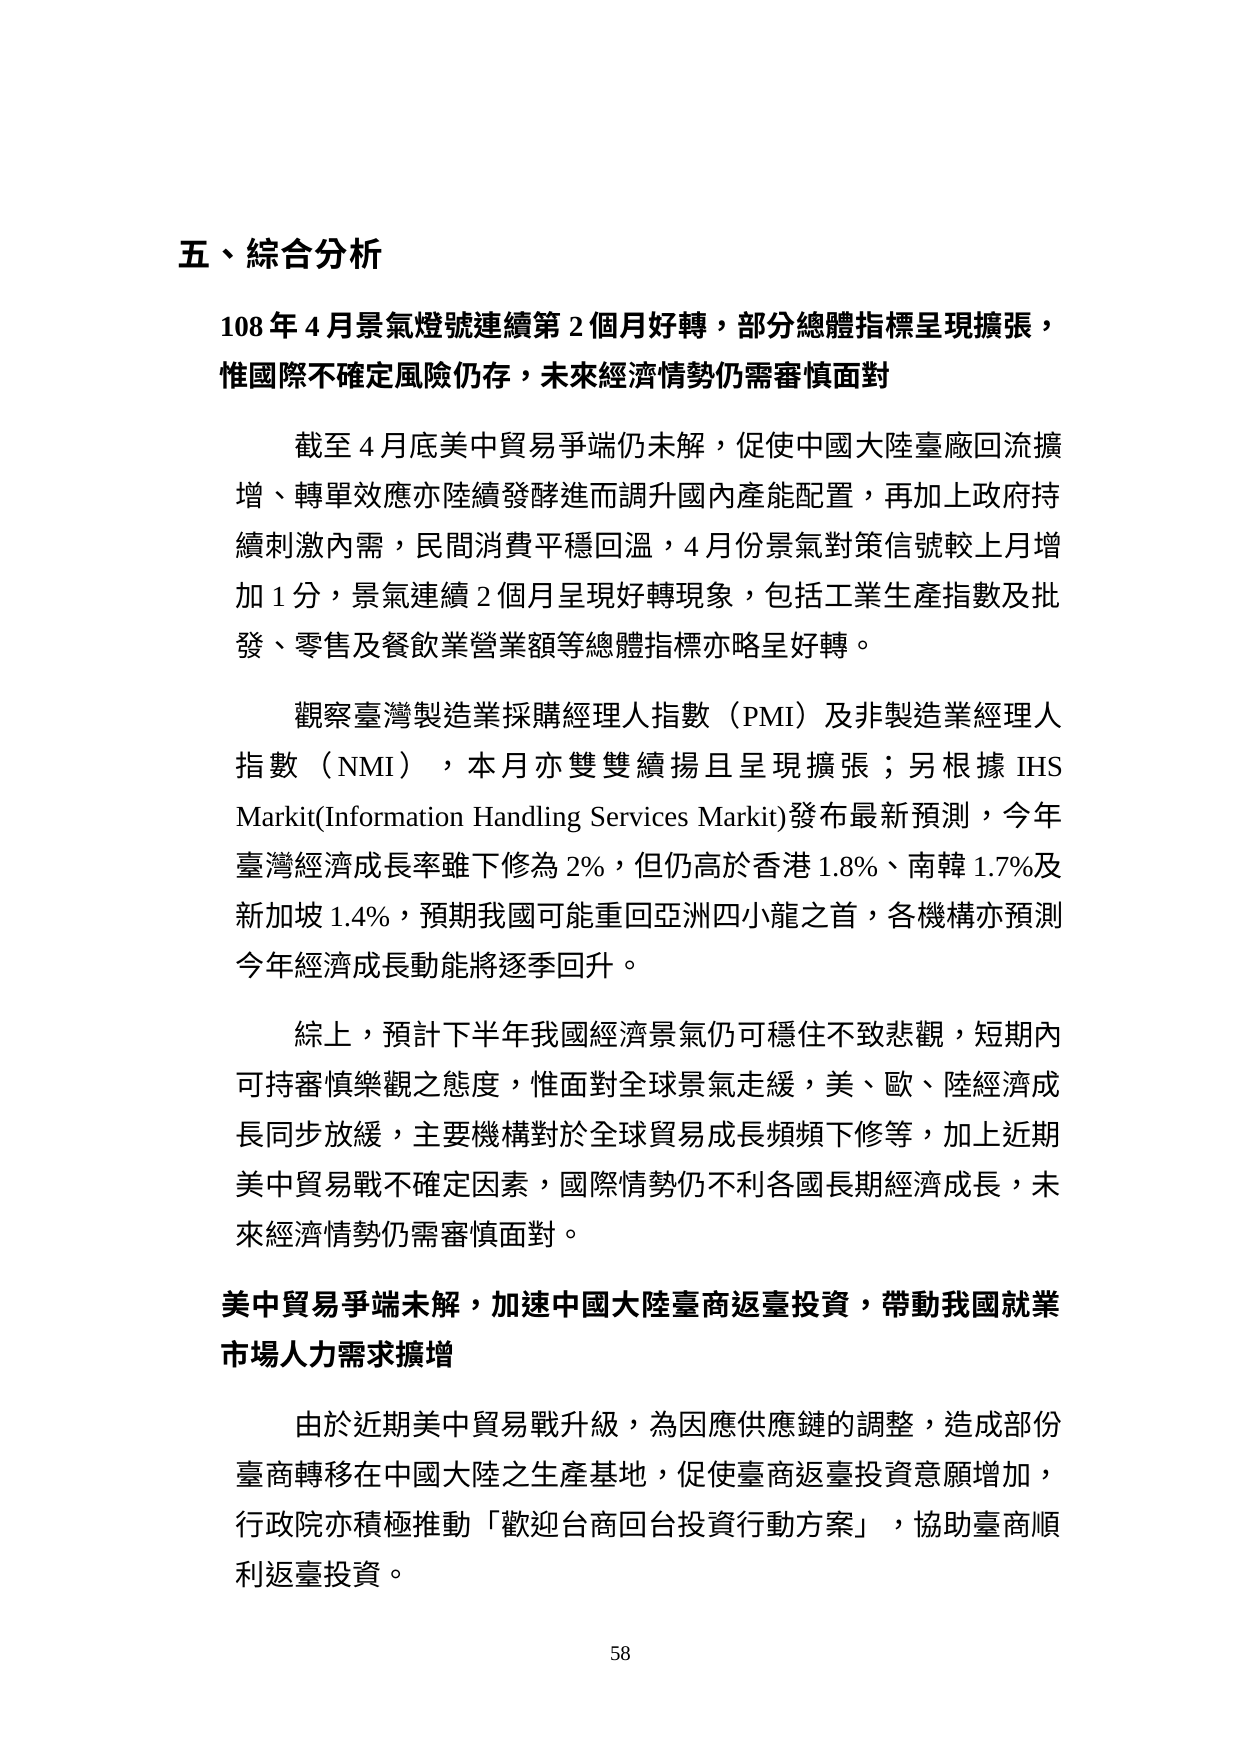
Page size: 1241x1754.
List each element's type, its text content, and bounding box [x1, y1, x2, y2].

text 觀察臺灣製造業採購經理人指數（PMI）及非製造業經理人指數（NMI），本月亦雙雙續揚且呈現擴張；另根據IHS Markit(Information Handling Services Markit)發布最新預測，今年臺灣經濟成長率雖下修為2%，但仍高於香港1.8%、南韓1.7%及新加坡1.4%，預期我國可能重回亞洲四小龍之首，各機構亦預測今年經濟成長動能將逐季回升。 [236, 686, 1063, 986]
text 綜上，預計下半年我國經濟景氣仍可穩住不致悲觀，短期內可持審慎樂觀之態度，惟面對全球景氣走緩，美、歐、陸經濟成長同步放緩，主要機構對於全球貿易成長頻頻下修等，加上近期美中貿易戰不確定因素，國際情勢仍不利各國長期經濟成長，未來經濟情勢仍需審慎面對。 [236, 1006, 1063, 1256]
subtitle 108年4月景氣燈號連續第2個月好轉，部分總體指標呈現擴張，惟國際不確定風險仍存，未來經濟情勢仍需審慎面對 [219, 296, 1063, 396]
text 截至4月底美中貿易爭端仍未解，促使中國大陸臺廠回流擴增、轉單效應亦陸續發酵進而調升國內產能配置，再加上政府持續刺激內需，民間消費平穩回溫，4月份景氣對策信號較上月增加1分，景氣連續2個月呈現好轉現象，包括工業生產指數及批發、零售及餐飲業營業額等總體指標亦略呈好轉。 [236, 416, 1063, 666]
subtitle 五、綜合分析 [177, 227, 1063, 277]
text 由於近期美中貿易戰升級，為因應供應鏈的調整，造成部份臺商轉移在中國大陸之生產基地，促使臺商返臺投資意願增加，行政院亦積極推動「歡迎台商回台投資行動方案」，協助臺商順利返臺投資。 [236, 1395, 1063, 1595]
subtitle 美中貿易爭端未解，加速中國大陸臺商返臺投資，帶動我國就業市場人力需求擴增 [221, 1276, 1063, 1376]
